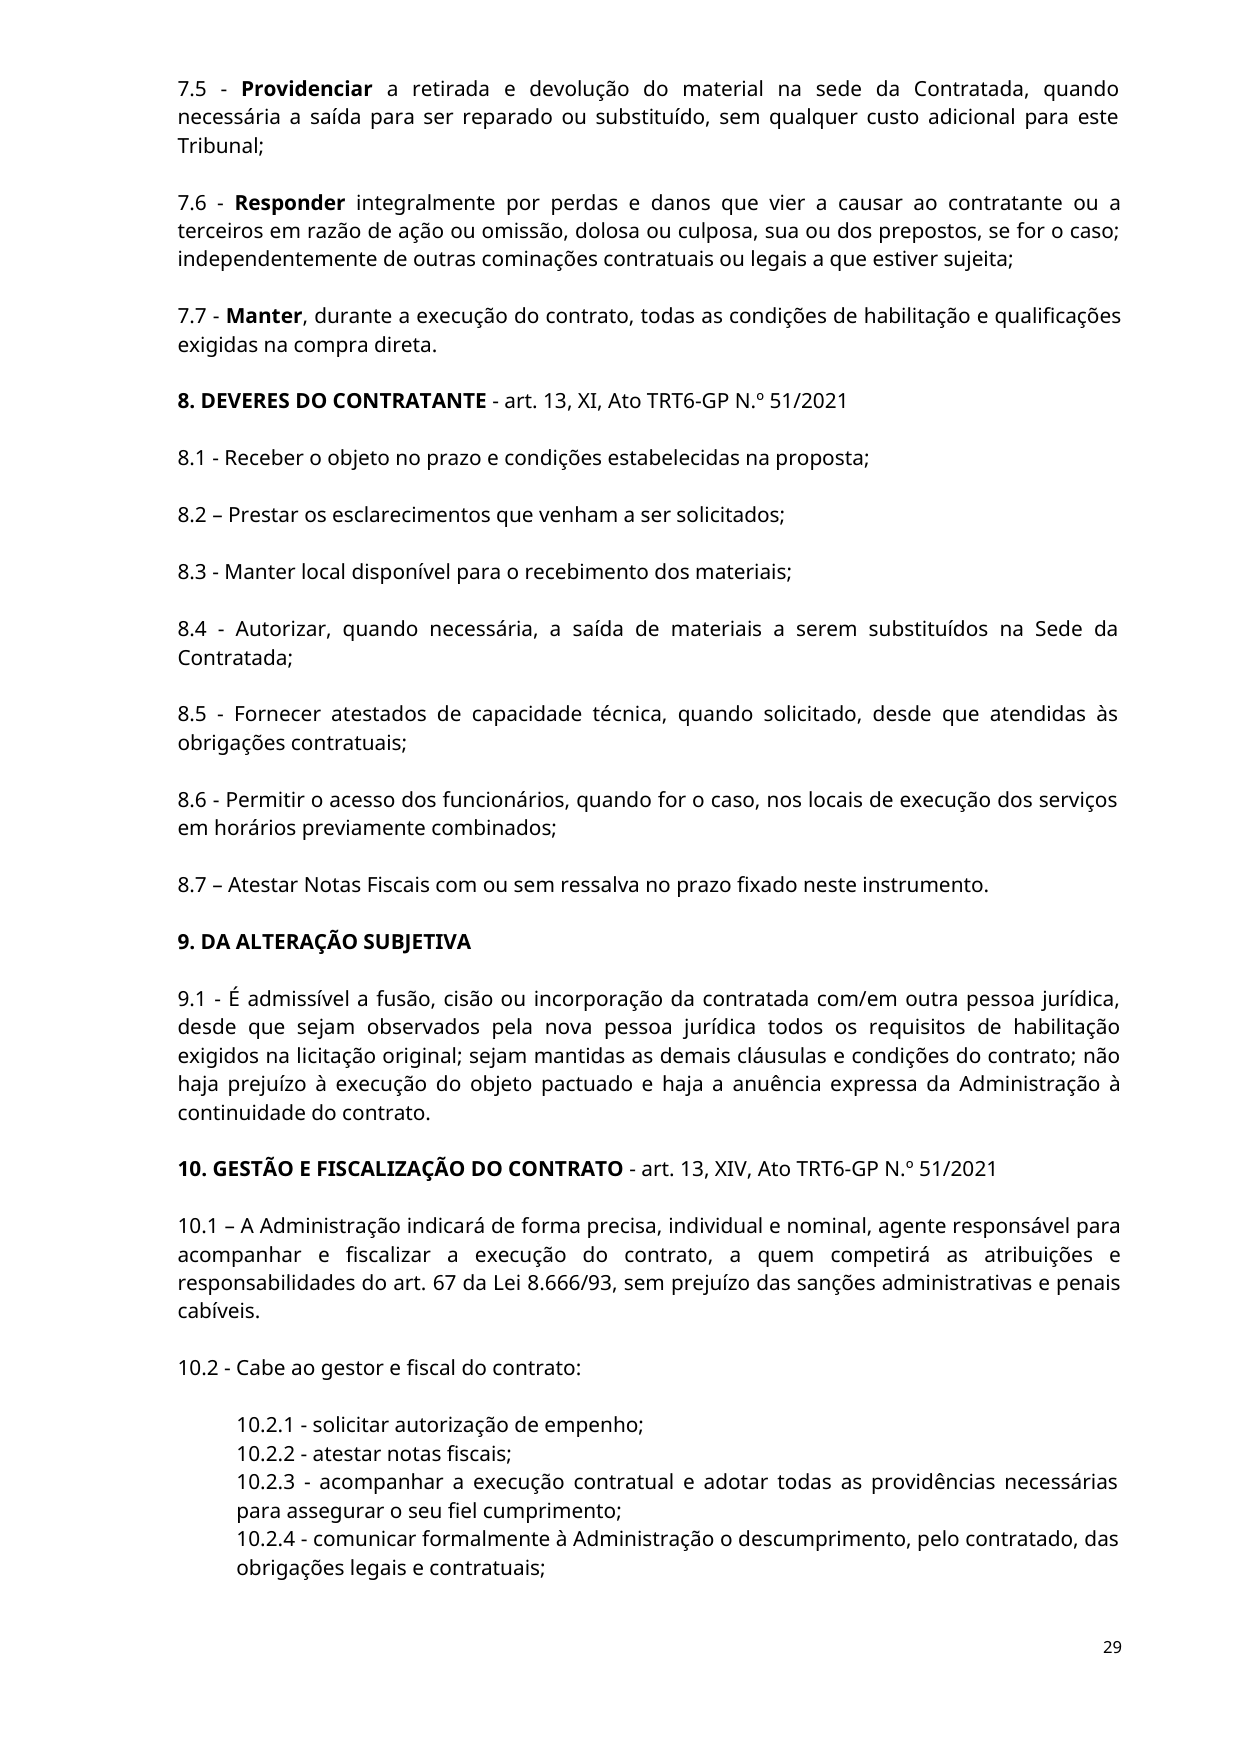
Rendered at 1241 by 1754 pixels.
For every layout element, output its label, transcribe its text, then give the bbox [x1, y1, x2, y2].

text 10.2 - Cabe ao gestor e fiscal do contrato: [177, 1353, 1120, 1382]
text 8.5 - Fornecer atestados de capacidade técnica, quando solicitado, desde que atendidas às obrigações contratuais; [177, 699, 1120, 756]
text 8.3 - Manter local disponível para o recebimento dos materiais; [177, 557, 1120, 586]
text 10.2.2 - atestar notas fiscais; [236, 1439, 1120, 1467]
text 10.2.4 - comunicar formalmente à Administração o descumprimento, pelo contratado, das obrigações legais e contratuais; [236, 1524, 1120, 1581]
text 10. GESTÃO E FISCALIZAÇÃO DO CONTRATO - art. 13, XIV, Ato TRT6-GP N.º 51/2021 [177, 1154, 1122, 1183]
text 7.6 - Responder integralmente por perdas e danos que vier a causar ao contratante ou a terceiros em razão de ação ou omissão, dolosa ou culposa, sua ou dos prepostos, se for o caso; independentemente de outras cominações contratuais ou legais a que estiver sujeita; [177, 188, 1122, 273]
text 10.1 – A Administração indicará de forma precisa, individual e nominal, agente responsável para acompanhar e fiscalizar a execução do contrato, a quem competirá as atribuições e responsabilidades do art. 67 da Lei 8.666/93, sem prejuízo das sanções administrativas e penais cabíveis. [177, 1211, 1122, 1325]
text 7.7 - Manter, durante a execução do contrato, todas as condições de habilitação e qualificações exigidas na compra direta. [177, 301, 1122, 358]
text 8.7 – Atestar Notas Fiscais com ou sem ressalva no prazo fixado neste instrumento. [177, 870, 1120, 898]
text 9. DA ALTERAÇÃO SUBJETIVA [177, 927, 1122, 955]
text 8.6 - Permitir o acesso dos funcionários, quando for o caso, nos locais de execução dos serviços em horários previamente combinados; [177, 785, 1120, 842]
text 8.1 - Receber o objeto no prazo e condições estabelecidas na proposta; [177, 443, 1122, 472]
text 10.2.1 - solicitar autorização de empenho; [236, 1410, 1120, 1439]
text 7.5 - Providenciar a retirada e devolução do material na sede da Contratada, quando necessária a saída para ser reparado ou substituído, sem qualquer custo adicional para este Tribunal; [177, 74, 1120, 159]
text 9.1 - É admissível a fusão, cisão ou incorporação da contratada com/em outra pessoa jurídica, desde que sejam observados pela nova pessoa jurídica todos os requisitos de habilitação exigidos na licitação original; sejam mantidas as demais cláusulas e condições do contrato; não haja prejuízo à execução do objeto pactuado e haja a anuência expressa da Administração à continuidade do contrato. [177, 984, 1122, 1126]
text 8.2 – Prestar os esclarecimentos que venham a ser solicitados; [177, 500, 1120, 529]
text 8.4 - Autorizar, quando necessária, a saída de materiais a serem substituídos na Sede da Contratada; [177, 614, 1120, 671]
text 10.2.3 - acompanhar a execução contratual e adotar todas as providências necessárias para assegurar o seu fiel cumprimento; [236, 1467, 1120, 1524]
text 8. DEVERES DO CONTRATANTE - art. 13, XI, Ato TRT6-GP N.º 51/2021 [177, 387, 1122, 415]
